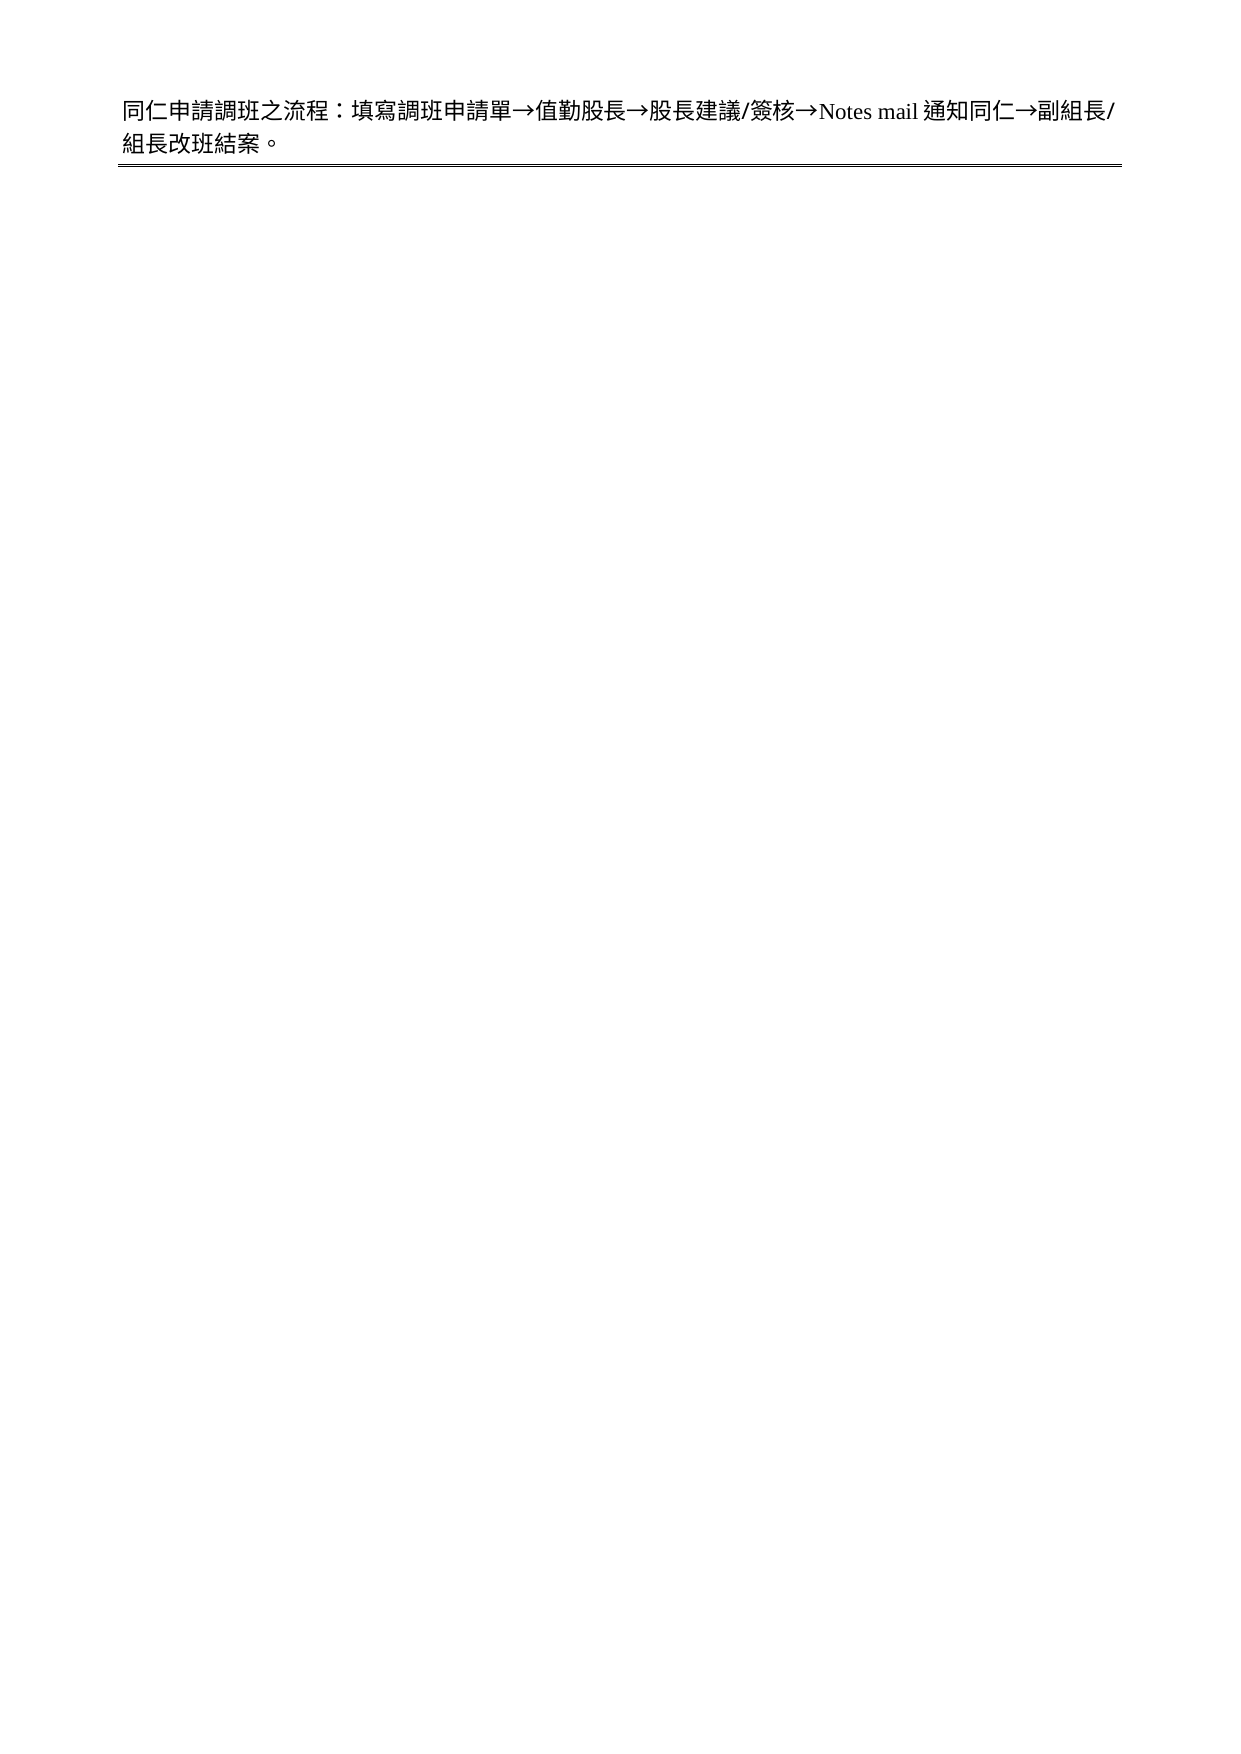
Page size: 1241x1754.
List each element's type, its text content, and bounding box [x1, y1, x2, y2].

text 同仁申請調班之流程：填寫調班申請單→值勤股長→股長建議/簽核→Notes mail通知同仁→副組長/組長改班結案。 [118, 88, 1122, 164]
